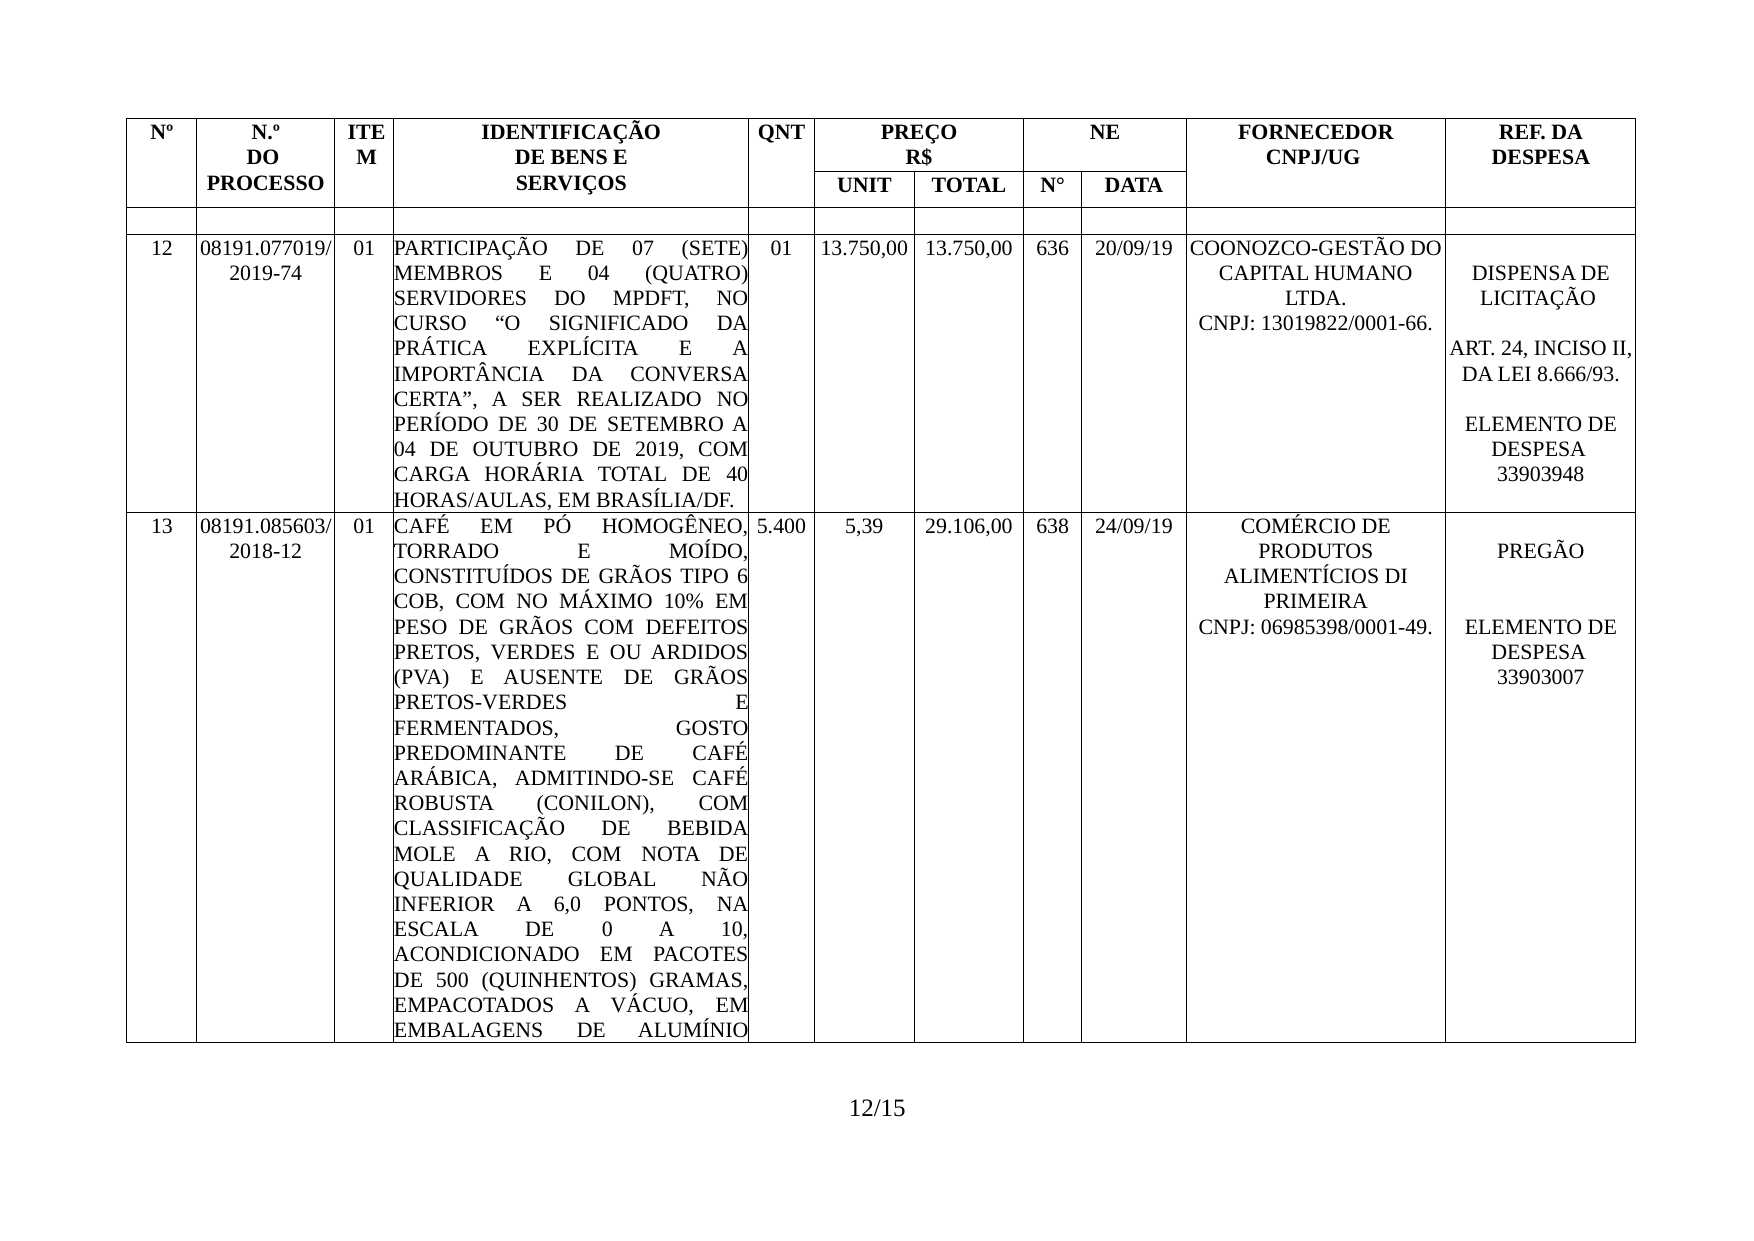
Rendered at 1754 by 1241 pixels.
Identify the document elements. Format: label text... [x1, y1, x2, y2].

table_cell COONOZCO-GESTÃO DO CAPITAL HUMANO LTDA. CNPJ: 13019822/0001-66. [1187, 235, 1445, 512]
table_cell PARTICIPAÇÃO DE 07 (SETE) MEMBROS E 04 (QUATRO) SERVIDORES DO MPDFT, NO CURSO “O SIGNIFICADO DA PRÁTICA EXPLÍCITA E A IMPORTÂNCIA DA CONVERSA CERTA”, A SER REALIZADO NO PERÍODO DE 30 DE SETEMBRO A 04 DE OUTUBRO DE 2019, COM CARGA HORÁRIA TOTAL DE 40 HORAS/AULAS, EM BRASÍLIA/DF. [394, 235, 748, 512]
table_cell 01 [749, 235, 814, 512]
table_cell CAFÉ EM PÓ HOMOGÊNEO, TORRADO E MOÍDO, CONSTITUÍDOS DE GRÃOS TIPO 6 COB, COM NO MÁXIMO 10% EM PESO DE GRÃOS COM DEFEITOS PRETOS, VERDES E OU ARDIDOS (PVA) E AUSENTE DE GRÃOS PRETOS-VERDES E FERMENTADOS, GOSTO PREDOMINANTE DE CAFÉ ARÁBICA, ADMITINDO-SE CAFÉ ROBUSTA (CONILON), COM CLASSIFICAÇÃO DE BEBIDA MOLE A RIO, COM NOTA DE QUALIDADE GLOBAL NÃO INFERIOR A 6,0 PONTOS, NA ESCALA DE 0 A 10, ACONDICIONADO EM PACOTES DE 500 (QUINHENTOS) GRAMAS, EMPACOTADOS A VÁCUO, EM EMBALAGENS DE ALUMÍNIO [394, 513, 748, 1042]
table_cell N° [1024, 172, 1081, 207]
table_header IDENTIFICAÇÃO DE BENS E SERVIÇOS [394, 119, 748, 207]
table_header REF. DA DESPESA [1446, 119, 1635, 207]
table_header QNT [749, 119, 814, 207]
table_cell 13.750,00 [815, 235, 914, 512]
table_cell [915, 208, 1023, 233]
table_cell 638 [1024, 513, 1081, 1042]
table_cell [1024, 208, 1081, 233]
table_cell COMÉRCIO DE PRODUTOS ALIMENTÍCIOS DI PRIMEIRA CNPJ: 06985398/0001-49. [1187, 513, 1445, 1042]
table_cell 01 [335, 513, 393, 1042]
table_cell [335, 208, 393, 233]
table_header Nº [127, 119, 196, 207]
table_cell [127, 208, 196, 233]
table_cell DISPENSA DE LICITAÇÃO ART. 24, INCISO II, DA LEI 8.666/93. ELEMENTO DE DESPESA 33903948 [1446, 235, 1635, 512]
table_header PREÇO R$ [815, 119, 1023, 171]
table_cell 5.400 [749, 513, 814, 1042]
table_cell 12 [127, 235, 196, 512]
table_cell [1082, 208, 1186, 233]
table_header NE [1024, 119, 1186, 171]
table_cell 20/09/19 [1082, 235, 1186, 512]
table_cell UNIT [815, 172, 914, 207]
table_header ITEM [335, 119, 393, 207]
table_cell [394, 208, 748, 233]
table_cell 29.106,00 [915, 513, 1023, 1042]
table_cell 13 [127, 513, 196, 1042]
table_cell [1446, 208, 1635, 233]
table_cell 5,39 [815, 513, 914, 1042]
table_cell [749, 208, 814, 233]
table_cell 636 [1024, 235, 1081, 512]
table_cell 01 [335, 235, 393, 512]
table_cell 08191.077019/2019-74 [197, 235, 334, 512]
table_header N.º DO PROCESSO [197, 119, 334, 207]
table_cell [197, 208, 334, 233]
table_cell 08191.085603/2018-12 [197, 513, 334, 1042]
table_header FORNECEDOR CNPJ/UG [1187, 119, 1445, 207]
table_cell [1187, 208, 1445, 233]
table_cell 24/09/19 [1082, 513, 1186, 1042]
table_cell DATA [1082, 172, 1186, 207]
table_cell 13.750,00 [915, 235, 1023, 512]
table_cell PREGÃO ELEMENTO DE DESPESA 33903007 [1446, 513, 1635, 1042]
table_cell [815, 208, 914, 233]
table_cell TOTAL [915, 172, 1023, 207]
